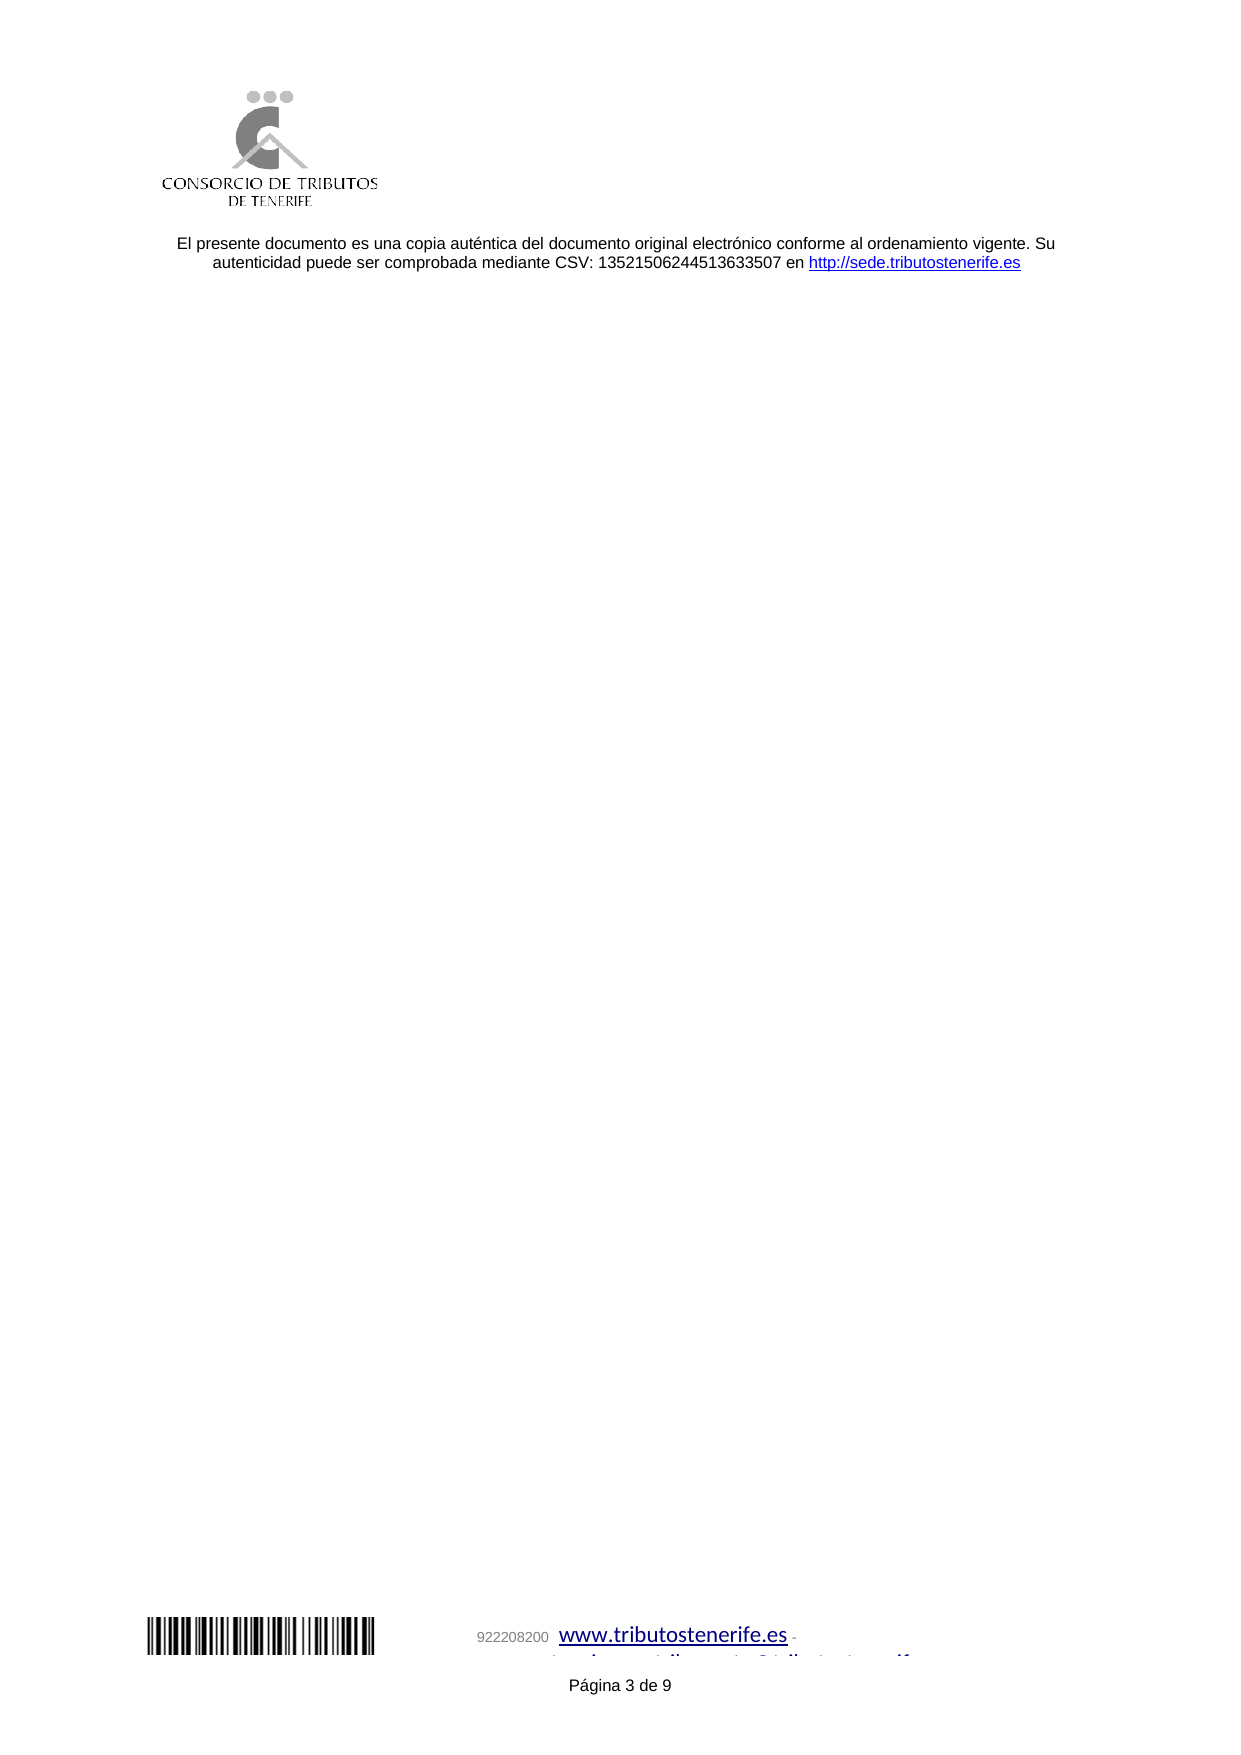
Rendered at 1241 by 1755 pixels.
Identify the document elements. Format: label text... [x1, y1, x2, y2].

text El presente documento es una copia auténtica del documento original electrónico conforme al ordenamiento vigente. Su autenticidad puede ser comprobada mediante CSV: 13521506244513633507 en http://sede.tributostenerife.es [177, 234, 1109, 272]
